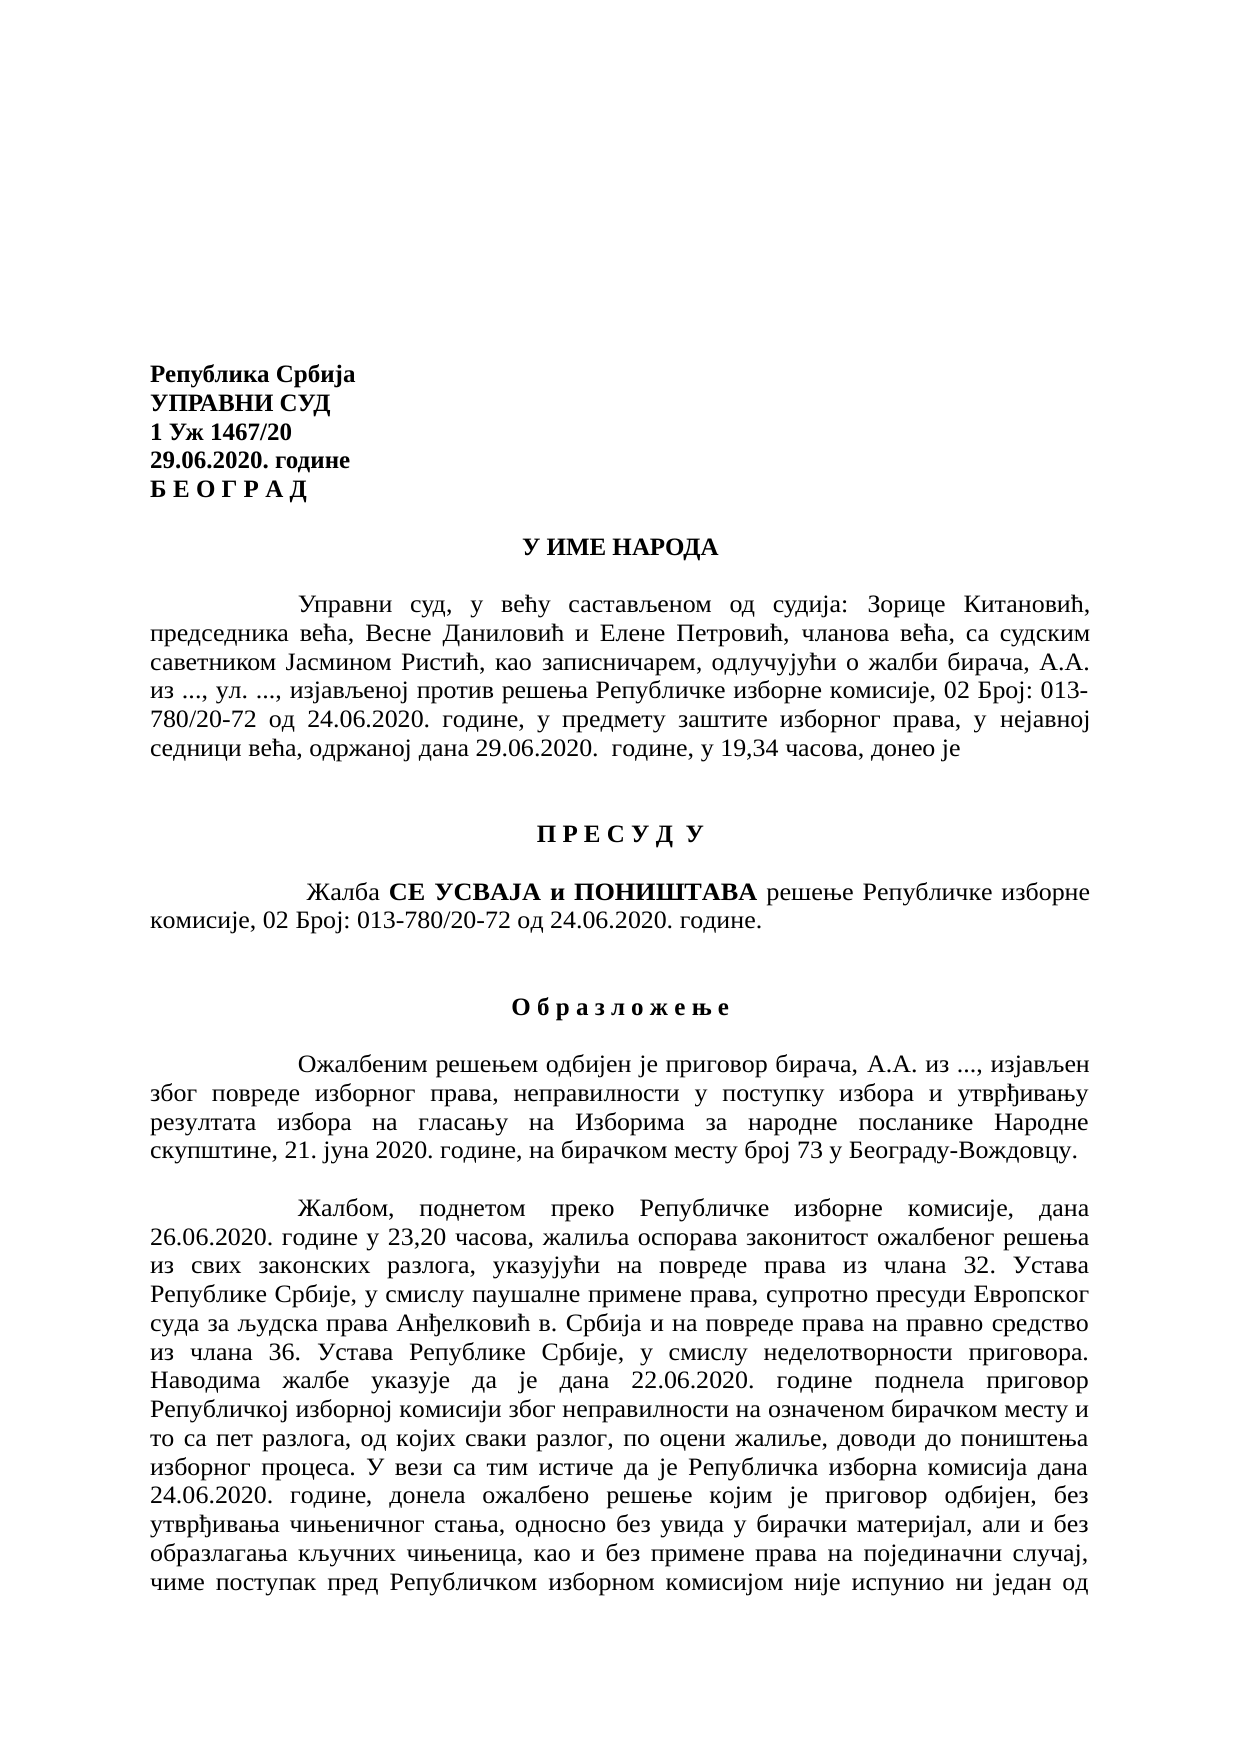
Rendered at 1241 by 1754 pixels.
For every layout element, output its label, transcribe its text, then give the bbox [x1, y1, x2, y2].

text Жалбом, поднетом преко Републичке изборне комисије, дана 26.06.2020. године у 23,20 часова, жалиља оспорава законитост ожалбеног решења из свих законских разлога, указујући на повреде права из члана 32. Устава Републике Србије, у смислу паушалне примене права, супротно пресуди Европског суда за људска права Анђелковић в. Србија и на повреде права на правно средство из члана 36. Устава Републике Србије, у смислу неделотворности приговора. Наводима жалбе указује да је дана 22.06.2020. године поднела приговор Републичкој изборној комисији због неправилности на означеном бирачком месту и то са пет разлога, од којих сваки разлог, по оцени жалиље, доводи до поништења изборног процеса. У вези са тим истиче да је Републичка изборна комисија дана 24.06.2020. године, донела ожалбено решење којим је приговор одбијен, без утврђивања чињеничног стања, односно без увида у бирачки материјал, али и без образлагања кључних чињеница, као и без примене права на појединачни случај, чиме поступак пред Републичком изборном комисијом није испунио ни један од [150, 1193, 1090, 1595]
text О б р а з л о ж е њ е [150, 992, 1090, 1020]
text 29.06.2020. године [150, 445, 1090, 474]
text Жалба СЕ УСВАЈА и ПОНИШТАВА решење Републичке изборне комисије, 02 Број: 013-780/20-72 од 24.06.2020. године. [150, 877, 1090, 934]
text 1 Уж 1467/20 [150, 417, 1090, 445]
text УПРАВНИ СУД [150, 388, 1090, 417]
text Б Е О Г Р А Д [150, 474, 1090, 503]
text У ИМЕ НАРОДА [150, 532, 1090, 560]
text Република Србија [150, 148, 1090, 388]
text Ожалбеним решењем одбијен је приговор бирача, A.A. из ..., изјављен због повреде изборног права, неправилности у поступку избора и утврђивању резултата избора на гласању на Изборима за народне посланике Народне скупштине, 21. јуна 2020. године, на бирачком месту број 73 у Београду-Вождовцу. [150, 1049, 1090, 1164]
text П Р Е С У Д У [150, 819, 1090, 848]
text Управни суд, у већу састављеном од судија: Зорице Китановић, председника већа, Весне Даниловић и Елене Петровић, чланова већа, са судским саветником Јасмином Ристић, као записничарем, одлучујући о жалби бирача, A.A. из ..., ул. ..., изјављеној против решења Републичке изборне комисије, 02 Број: 013-780/20-72 од 24.06.2020. године, у предмету заштите изборног права, у нејавној седници већа, одржаној дана 29.06.2020. године, у 19,34 часова, донео је [150, 589, 1090, 762]
